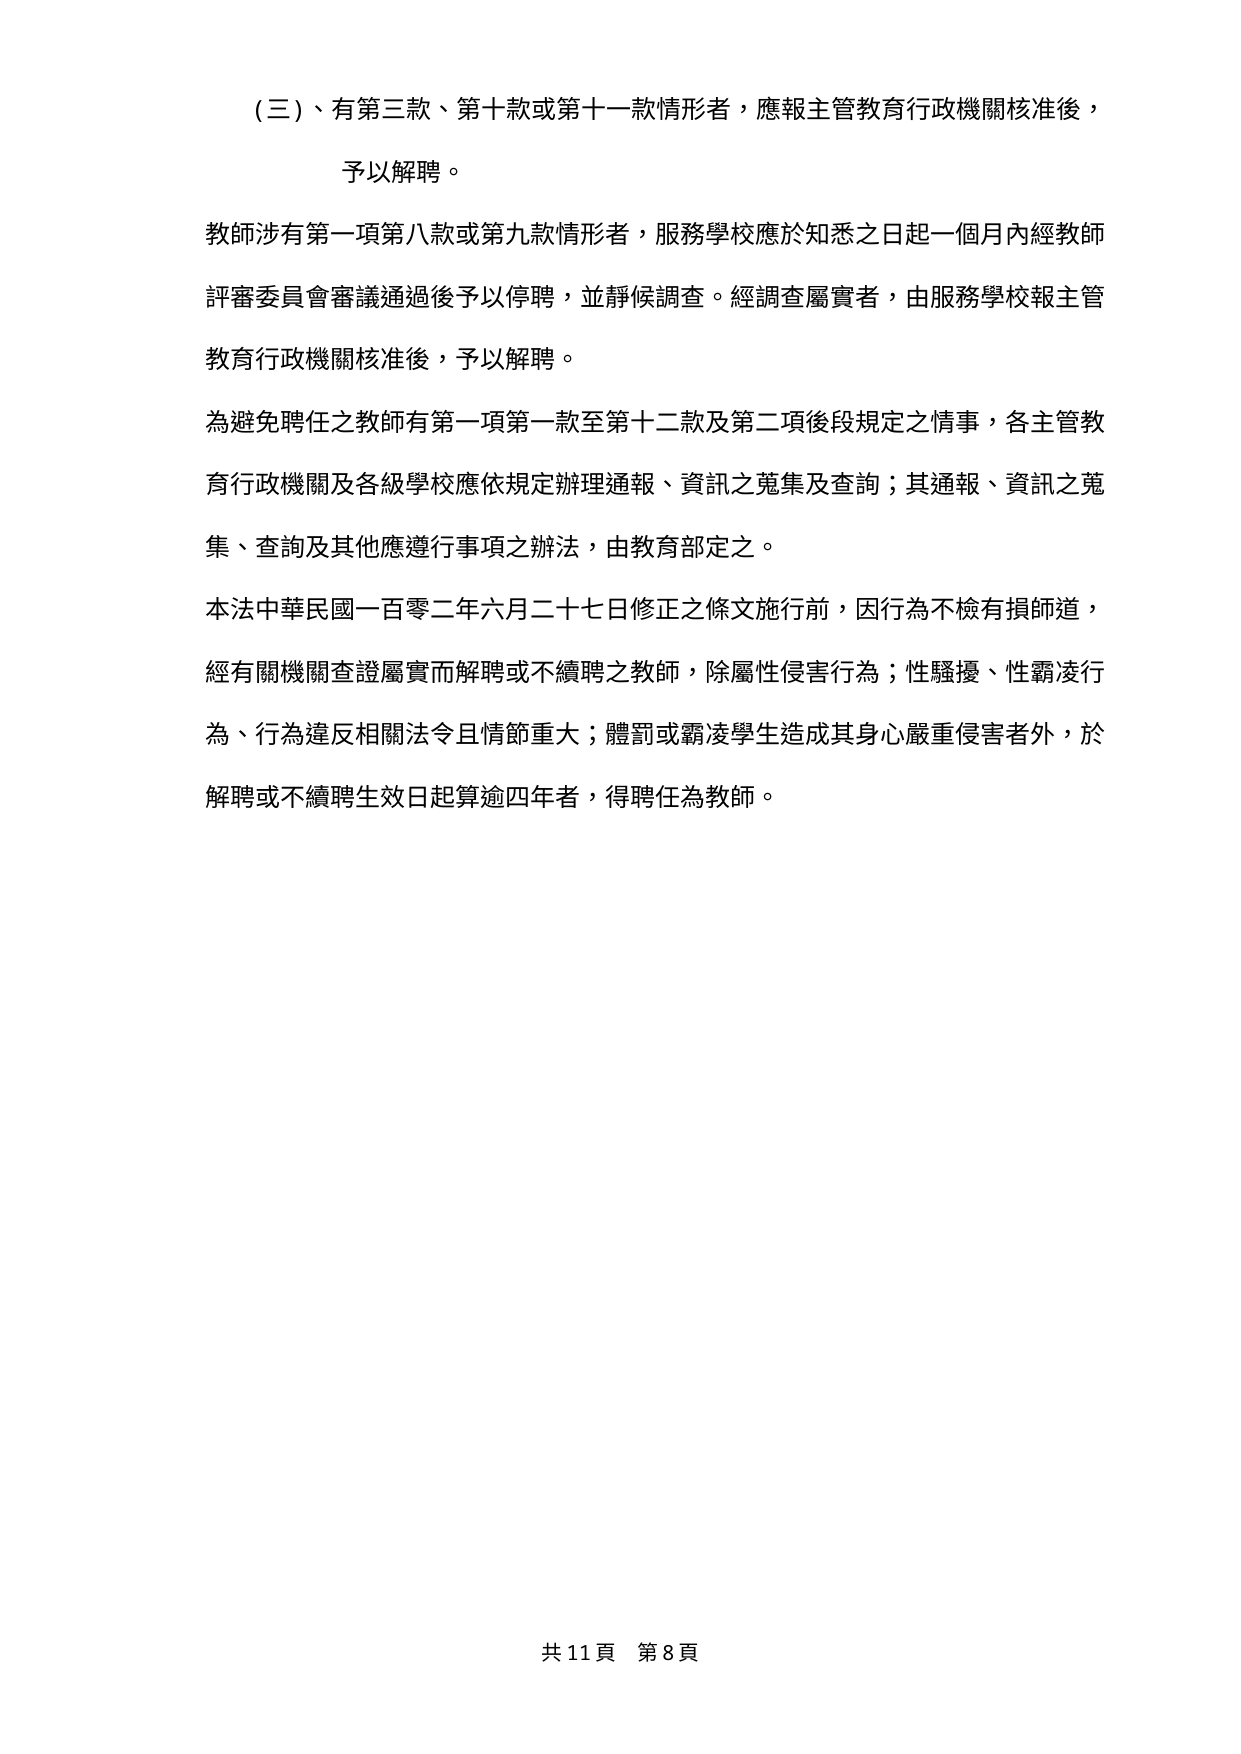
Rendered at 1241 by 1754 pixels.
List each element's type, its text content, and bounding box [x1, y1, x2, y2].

text 予以解聘。 [118, 129, 1122, 191]
text (三)、有第三款、第十款或第十一款情形者，應報主管教育行政機關核准後， [118, 66, 1122, 129]
text 教師涉有第一項第八款或第九款情形者，服務學校應於知悉之日起一個月內經教師 [131, 191, 1122, 254]
text 教育行政機關核准後，予以解聘。 [131, 316, 1122, 379]
text 本法中華民國一百零二年六月二十七日修正之條文施行前，因行為不檢有損師道，經有關機關查證屬實而解聘或不續聘之教師，除屬性侵害行為；性騷擾、性霸凌行為、行為違反相關法令且情節重大；體罰或霸凌學生造成其身心嚴重侵害者外，於解聘或不續聘生效日起算逾四年者，得聘任為教師。 [206, 566, 1122, 816]
text 評審委員會審議通過後予以停聘，並靜候調查。經調查屬實者，由服務學校報主管 [131, 254, 1122, 316]
text 為避免聘任之教師有第一項第一款至第十二款及第二項後段規定之情事，各主管教育行政機關及各級學校應依規定辦理通報、資訊之蒐集及查詢；其通報、資訊之蒐集、查詢及其他應遵行事項之辦法，由教育部定之。 [206, 379, 1122, 566]
